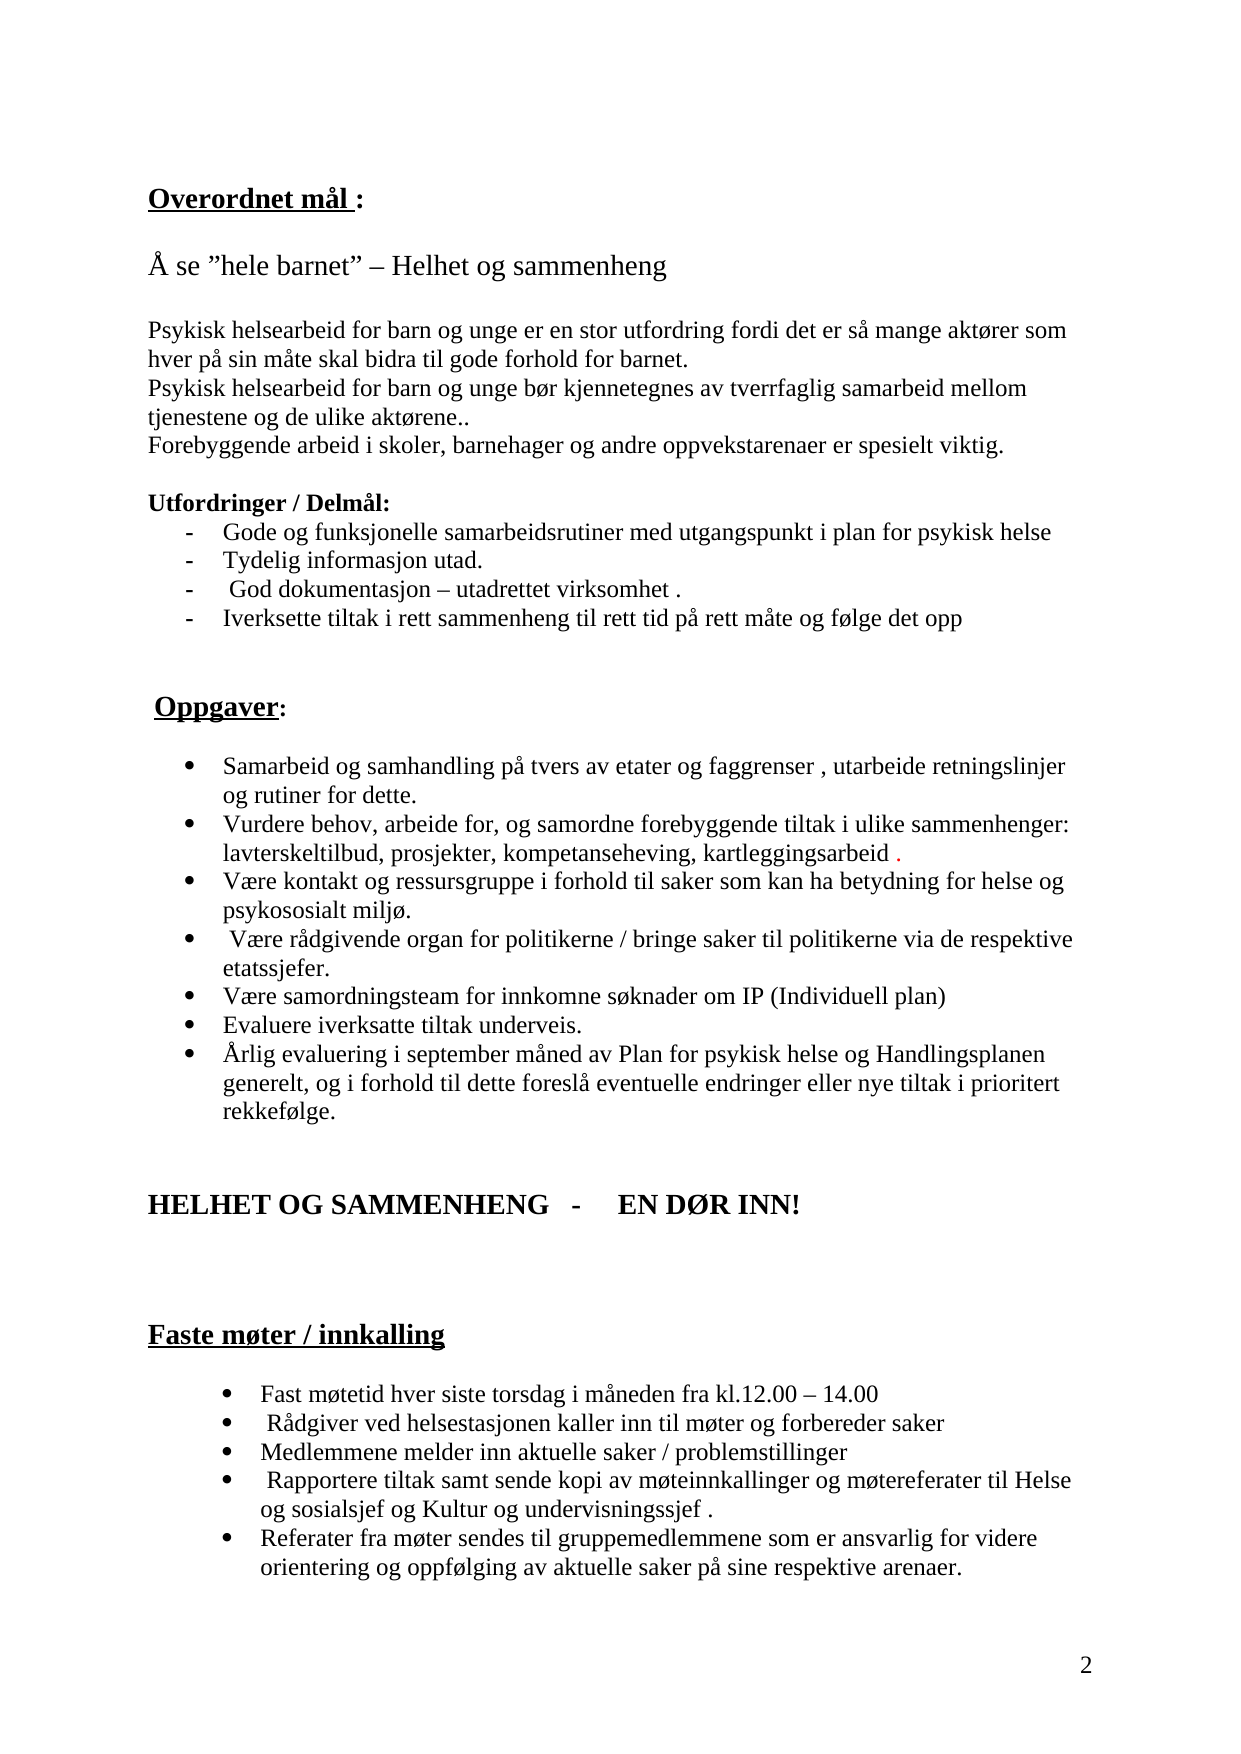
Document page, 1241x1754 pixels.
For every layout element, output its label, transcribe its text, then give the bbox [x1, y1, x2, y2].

list Rapportere tiltak samt sende kopi av møteinnkallinger og møtereferater til Helse og sosialsjef og Kultur og undervisningssjef . [223, 1465, 1093, 1523]
list Gode og funksjonelle samarbeidsrutiner med utgangspunkt i plan for psykisk helse [185, 517, 1093, 545]
text Psykisk helsearbeid for barn og unge bør kjennetegnes av tverrfaglig samarbeid mellom tjenestene og de ulike aktørene.. [148, 373, 1093, 430]
list Evaluere iverksatte tiltak underveis. [185, 1010, 1093, 1039]
list Iverksette tiltak i rett sammenheng til rett tid på rett måte og følge det opp [185, 603, 1093, 632]
text Overordnet mål : [148, 181, 1093, 215]
text Faste møter / innkalling [148, 1317, 1093, 1350]
list Referater fra møter sendes til gruppemedlemmene som er ansvarlig for videre orientering og oppfølging av aktuelle saker på sine respektive arenaer. [223, 1523, 1093, 1580]
list Medlemmene melder inn aktuelle saker / problemstillinger [223, 1437, 1093, 1465]
text Utfordringer / Delmål: [148, 488, 1093, 517]
list Samarbeid og samhandling på tvers av etater og faggrenser , utarbeide retningslinjer og rutiner for dette. [185, 751, 1093, 809]
text Forebyggende arbeid i skoler, barnehager og andre oppvekstarenaer er spesielt viktig. [148, 430, 1093, 459]
text Å se ”hele barnet” – Helhet og sammenheng [148, 248, 1093, 282]
list Vurdere behov, arbeide for, og samordne forebyggende tiltak i ulike sammenhenger: lavterskeltilbud, prosjekter, kompetanseheving, kartleggingsarbeid . [185, 809, 1093, 866]
text HELHET OG SAMMENHENG - EN DØR INN! [148, 1187, 1093, 1221]
list Være rådgivende organ for politikerne / bringe saker til politikerne via de respektive etatssjefer. [185, 924, 1093, 981]
text Oppgaver: [148, 689, 1093, 723]
list Være kontakt og ressursgruppe i forhold til saker som kan ha betydning for helse og psykososialt miljø. [185, 866, 1093, 924]
list Rådgiver ved helsestasjonen kaller inn til møter og forbereder saker [223, 1408, 1093, 1437]
list God dokumentasjon – utadrettet virksomhet . [185, 574, 1093, 603]
list Være samordningsteam for innkomne søknader om IP (Individuell plan) [185, 981, 1093, 1010]
list Fast møtetid hver siste torsdag i måneden fra kl.12.00 – 14.00 [223, 1379, 1093, 1408]
text Psykisk helsearbeid for barn og unge er en stor utfordring fordi det er så mange aktører som hver på sin måte skal bidra til gode forhold for barnet. [148, 315, 1093, 373]
list Årlig evaluering i september måned av Plan for psykisk helse og Handlingsplanen generelt, og i forhold til dette foreslå eventuelle endringer eller nye tiltak i prioritert rekkefølge. [185, 1039, 1093, 1125]
list Tydelig informasjon utad. [185, 545, 1093, 574]
